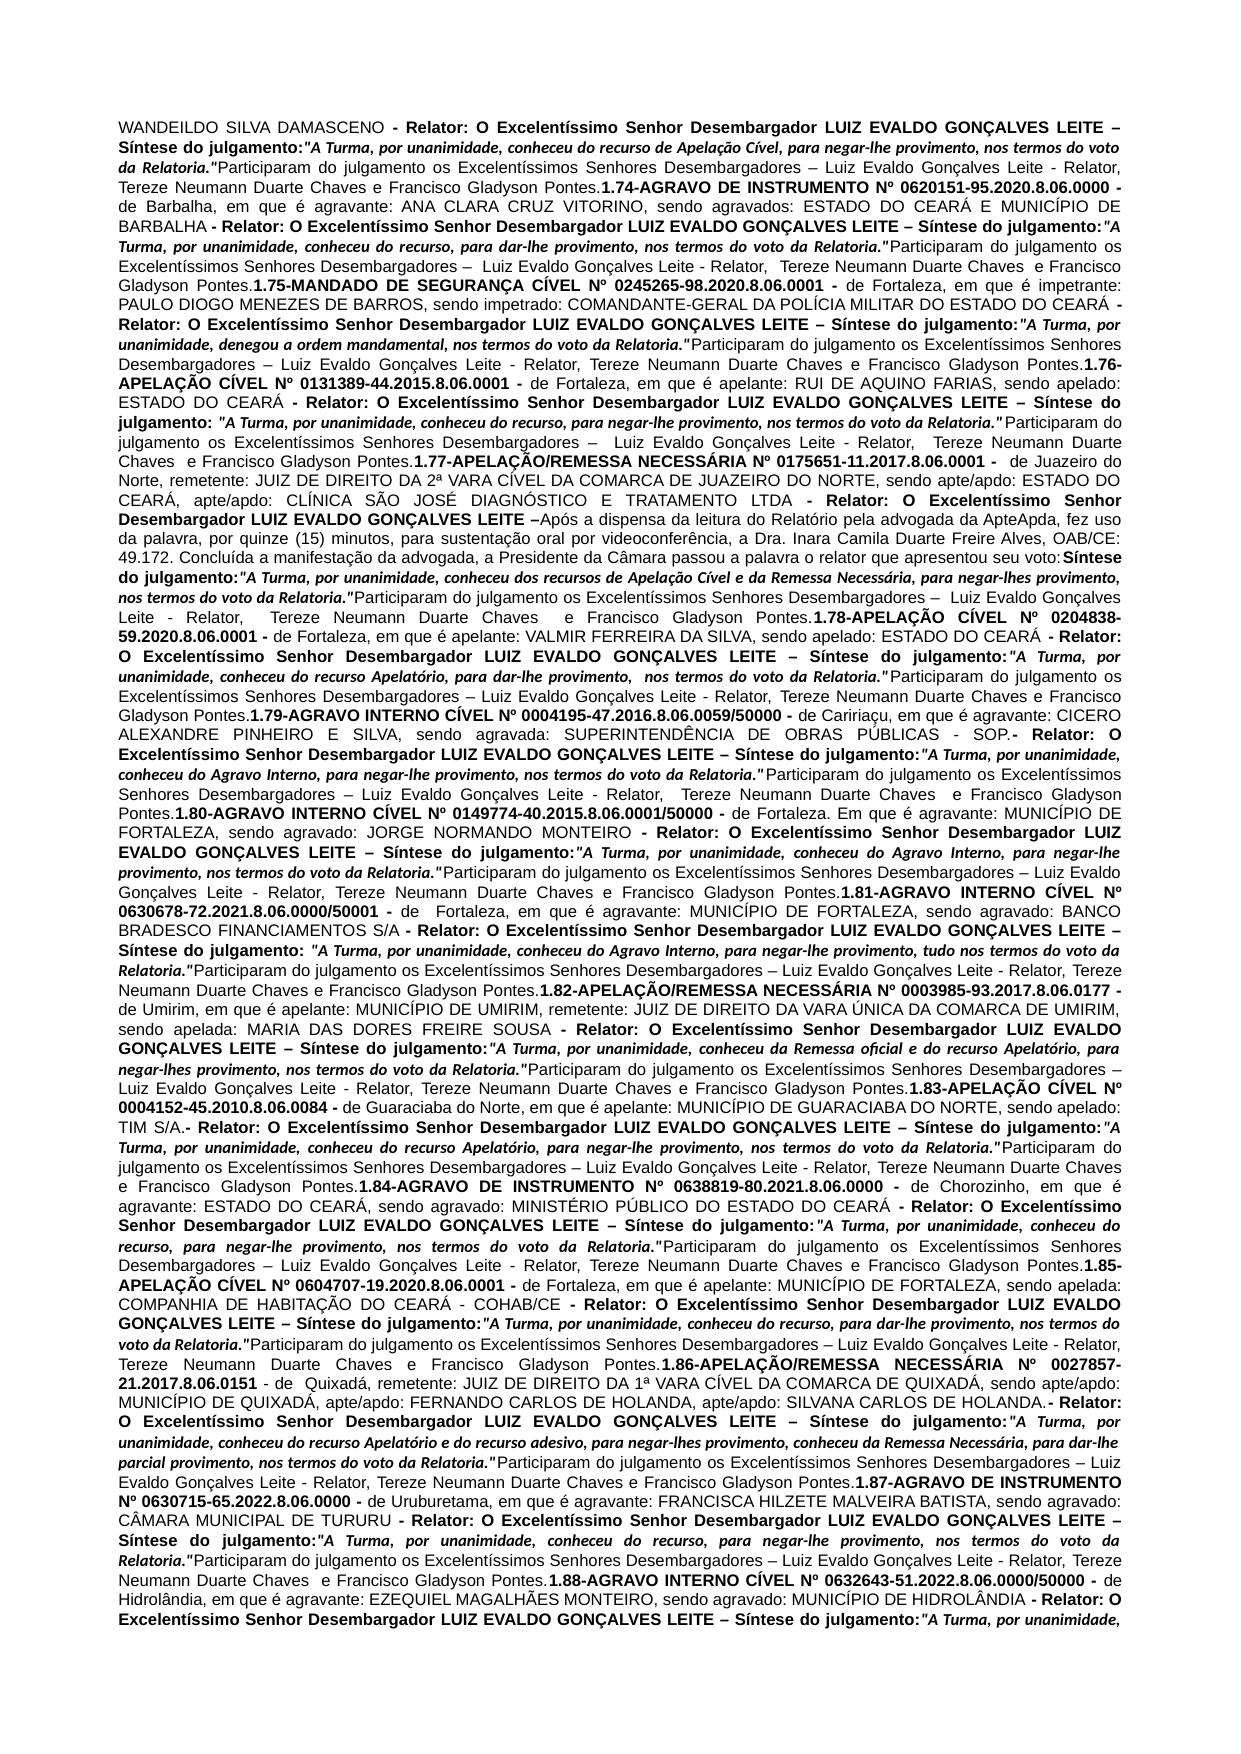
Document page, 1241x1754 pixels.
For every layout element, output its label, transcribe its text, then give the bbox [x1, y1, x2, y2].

text WANDEILDO SILVA DAMASCENO - Relator: O Excelentíssimo Senhor Desembargador LUIZ EVALDO GONÇALVES LEITE – Síntese do julgamento:"A Turma, por unanimidade, conheceu do recurso de Apelação Cível, para negar-lhe provimento, nos termos do voto da Relatoria."Participaram do julgamento os Excelentíssimos Senhores Desembargadores – Luiz Evaldo Gonçalves Leite - Relator, Tereze Neumann Duarte Chaves e Francisco Gladyson Pontes.1.74-AGRAVO DE INSTRUMENTO Nº 0620151-95.2020.8.06.0000 - de Barbalha, em que é agravante: ANA CLARA CRUZ VITORINO, sendo agravados: ESTADO DO CEARÁ E MUNICÍPIO DE BARBALHA - Relator: O Excelentíssimo Senhor Desembargador LUIZ EVALDO GONÇALVES LEITE – Síntese do julgamento:"A Turma, por unanimidade, conheceu do recurso, para dar-lhe provimento, nos termos do voto da Relatoria."Participaram do julgamento os Excelentíssimos Senhores Desembargadores – Luiz Evaldo Gonçalves Leite - Relator, Tereze Neumann Duarte Chaves e Francisco Gladyson Pontes.1.75-MANDADO DE SEGURANÇA CÍVEL Nº 0245265-98.2020.8.06.0001 - de Fortaleza, em que é impetrante: PAULO DIOGO MENEZES DE BARROS, sendo impetrado: COMANDANTE-GERAL DA POLÍCIA MILITAR DO ESTADO DO CEARÁ - Relator: O Excelentíssimo Senhor Desembargador LUIZ EVALDO GONÇALVES LEITE – Síntese do julgamento:"A Turma, por unanimidade, denegou a ordem mandamental, nos termos do voto da Relatoria."Participaram do julgamento os Excelentíssimos Senhores Desembargadores – Luiz Evaldo Gonçalves Leite - Relator, Tereze Neumann Duarte Chaves e Francisco Gladyson Pontes.1.76-APELAÇÃO CÍVEL Nº 0131389-44.2015.8.06.0001 - de Fortaleza, em que é apelante: RUI DE AQUINO FARIAS, sendo apelado: ESTADO DO CEARÁ - Relator: O Excelentíssimo Senhor Desembargador LUIZ EVALDO GONÇALVES LEITE – Síntese do julgamento: "A Turma, por unanimidade, conheceu do recurso, para negar-lhe provimento, nos termos do voto da Relatoria."Participaram do julgamento os Excelentíssimos Senhores Desembargadores – Luiz Evaldo Gonçalves Leite - Relator, Tereze Neumann Duarte Chaves e Francisco Gladyson Pontes.1.77-APELAÇÃO/REMESSA NECESSÁRIA Nº 0175651-11.2017.8.06.0001 - de Juazeiro do Norte, remetente: JUIZ DE DIREITO DA 2ª VARA CÍVEL DA COMARCA DE JUAZEIRO DO NORTE, sendo apte/apdo: ESTADO DO CEARÁ, apte/apdo: CLÍNICA SÃO JOSÉ DIAGNÓSTICO E TRATAMENTO LTDA - Relator: O Excelentíssimo Senhor Desembargador LUIZ EVALDO GONÇALVES LEITE –Após a dispensa da leitura do Relatório pela advogada da ApteApda, fez uso da palavra, por quinze (15) minutos, para sustentação oral por videoconferência, a Dra. Inara Camila Duarte Freire Alves, OAB/CE: 49.172. Concluída a manifestação da advogada, a Presidente da Câmara passou a palavra o relator que apresentou seu voto:Síntese do julgamento:"A Turma, por unanimidade, conheceu dos recursos de Apelação Cível e da Remessa Necessária, para negar-lhes provimento, nos termos do voto da Relatoria."Participaram do julgamento os Excelentíssimos Senhores Desembargadores – Luiz Evaldo Gonçalves Leite - Relator, Tereze Neumann Duarte Chaves e Francisco Gladyson Pontes.1.78-APELAÇÃO CÍVEL Nº 0204838-59.2020.8.06.0001 - de Fortaleza, em que é apelante: VALMIR FERREIRA DA SILVA, sendo apelado: ESTADO DO CEARÁ - Relator: O Excelentíssimo Senhor Desembargador LUIZ EVALDO GONÇALVES LEITE – Síntese do julgamento:"A Turma, por unanimidade, conheceu do recurso Apelatório, para dar-lhe provimento, nos termos do voto da Relatoria."Participaram do julgamento os Excelentíssimos Senhores Desembargadores – Luiz Evaldo Gonçalves Leite - Relator, Tereze Neumann Duarte Chaves e Francisco Gladyson Pontes.1.79-AGRAVO INTERNO CÍVEL Nº 0004195-47.2016.8.06.0059/50000 - de Caririaçu, em que é agravante: CICERO ALEXANDRE PINHEIRO E SILVA, sendo agravada: SUPERINTENDÊNCIA DE OBRAS PÚBLICAS - SOP.- Relator: O Excelentíssimo Senhor Desembargador LUIZ EVALDO GONÇALVES LEITE – Síntese do julgamento:"A Turma, por unanimidade, conheceu do Agravo Interno, para negar-lhe provimento, nos termos do voto da Relatoria."Participaram do julgamento os Excelentíssimos Senhores Desembargadores – Luiz Evaldo Gonçalves Leite - Relator, Tereze Neumann Duarte Chaves e Francisco Gladyson Pontes.1.80-AGRAVO INTERNO CÍVEL Nº 0149774-40.2015.8.06.0001/50000 - de Fortaleza. Em que é agravante: MUNICÍPIO DE FORTALEZA, sendo agravado: JORGE NORMANDO MONTEIRO - Relator: O Excelentíssimo Senhor Desembargador LUIZ EVALDO GONÇALVES LEITE – Síntese do julgamento:"A Turma, por unanimidade, conheceu do Agravo Interno, para negar-lhe provimento, nos termos do voto da Relatoria."Participaram do julgamento os Excelentíssimos Senhores Desembargadores – Luiz Evaldo Gonçalves Leite - Relator, Tereze Neumann Duarte Chaves e Francisco Gladyson Pontes.1.81-AGRAVO INTERNO CÍVEL Nº 0630678-72.2021.8.06.0000/50001 - de Fortaleza, em que é agravante: MUNICÍPIO DE FORTALEZA, sendo agravado: BANCO BRADESCO FINANCIAMENTOS S/A - Relator: O Excelentíssimo Senhor Desembargador LUIZ EVALDO GONÇALVES LEITE – Síntese do julgamento: "A Turma, por unanimidade, conheceu do Agravo Interno, para negar-lhe provimento, tudo nos termos do voto da Relatoria."Participaram do julgamento os Excelentíssimos Senhores Desembargadores – Luiz Evaldo Gonçalves Leite - Relator, Tereze Neumann Duarte Chaves e Francisco Gladyson Pontes.1.82-APELAÇÃO/REMESSA NECESSÁRIA Nº 0003985-93.2017.8.06.0177 - de Umirim, em que é apelante: MUNICÍPIO DE UMIRIM, remetente: JUIZ DE DIREITO DA VARA ÚNICA DA COMARCA DE UMIRIM, sendo apelada: MARIA DAS DORES FREIRE SOUSA - Relator: O Excelentíssimo Senhor Desembargador LUIZ EVALDO GONÇALVES LEITE – Síntese do julgamento:"A Turma, por unanimidade, conheceu da Remessa oficial e do recurso Apelatório, para negar-lhes provimento, nos termos do voto da Relatoria."Participaram do julgamento os Excelentíssimos Senhores Desembargadores – Luiz Evaldo Gonçalves Leite - Relator, Tereze Neumann Duarte Chaves e Francisco Gladyson Pontes.1.83-APELAÇÃO CÍVEL Nº 0004152-45.2010.8.06.0084 - de Guaraciaba do Norte, em que é apelante: MUNICÍPIO DE GUARACIABA DO NORTE, sendo apelado: TIM S/A.- Relator: O Excelentíssimo Senhor Desembargador LUIZ EVALDO GONÇALVES LEITE – Síntese do julgamento:"A Turma, por unanimidade, conheceu do recurso Apelatório, para negar-lhe provimento, nos termos do voto da Relatoria."Participaram do julgamento os Excelentíssimos Senhores Desembargadores – Luiz Evaldo Gonçalves Leite - Relator, Tereze Neumann Duarte Chaves e Francisco Gladyson Pontes.1.84-AGRAVO DE INSTRUMENTO Nº 0638819-80.2021.8.06.0000 - de Chorozinho, em que é agravante: ESTADO DO CEARÁ, sendo agravado: MINISTÉRIO PÚBLICO DO ESTADO DO CEARÁ - Relator: O Excelentíssimo Senhor Desembargador LUIZ EVALDO GONÇALVES LEITE – Síntese do julgamento:"A Turma, por unanimidade, conheceu do recurso, para negar-lhe provimento, nos termos do voto da Relatoria."Participaram do julgamento os Excelentíssimos Senhores Desembargadores – Luiz Evaldo Gonçalves Leite - Relator, Tereze Neumann Duarte Chaves e Francisco Gladyson Pontes.1.85-APELAÇÃO CÍVEL Nº 0604707-19.2020.8.06.0001 - de Fortaleza, em que é apelante: MUNICÍPIO DE FORTALEZA, sendo apelada: COMPANHIA DE HABITAÇÃO DO CEARÁ - COHAB/CE - Relator: O Excelentíssimo Senhor Desembargador LUIZ EVALDO GONÇALVES LEITE – Síntese do julgamento:"A Turma, por unanimidade, conheceu do recurso, para dar-lhe provimento, nos termos do voto da Relatoria."Participaram do julgamento os Excelentíssimos Senhores Desembargadores – Luiz Evaldo Gonçalves Leite - Relator, Tereze Neumann Duarte Chaves e Francisco Gladyson Pontes.1.86-APELAÇÃO/REMESSA NECESSÁRIA Nº 0027857-21.2017.8.06.0151 - de Quixadá, remetente: JUIZ DE DIREITO DA 1ª VARA CÍVEL DA COMARCA DE QUIXADÁ, sendo apte/apdo: MUNICÍPIO DE QUIXADÁ, apte/apdo: FERNANDO CARLOS DE HOLANDA, apte/apdo: SILVANA CARLOS DE HOLANDA.- Relator: O Excelentíssimo Senhor Desembargador LUIZ EVALDO GONÇALVES LEITE – Síntese do julgamento:"A Turma, por unanimidade, conheceu do recurso Apelatório e do recurso adesivo, para negar-lhes provimento, conheceu da Remessa Necessária, para dar-lhe parcial provimento, nos termos do voto da Relatoria."Participaram do julgamento os Excelentíssimos Senhores Desembargadores – Luiz Evaldo Gonçalves Leite - Relator, Tereze Neumann Duarte Chaves e Francisco Gladyson Pontes.1.87-AGRAVO DE INSTRUMENTO Nº 0630715-65.2022.8.06.0000 - de Uruburetama, em que é agravante: FRANCISCA HILZETE MALVEIRA BATISTA, sendo agravado: CÂMARA MUNICIPAL DE TURURU - Relator: O Excelentíssimo Senhor Desembargador LUIZ EVALDO GONÇALVES LEITE – Síntese do julgamento:"A Turma, por unanimidade, conheceu do recurso, para negar-lhe provimento, nos termos do voto da Relatoria."Participaram do julgamento os Excelentíssimos Senhores Desembargadores – Luiz Evaldo Gonçalves Leite - Relator, Tereze Neumann Duarte Chaves e Francisco Gladyson Pontes.1.88-AGRAVO INTERNO CÍVEL Nº 0632643-51.2022.8.06.0000/50000 - de Hidrolândia, em que é agravante: EZEQUIEL MAGALHÃES MONTEIRO, sendo agravado: MUNICÍPIO DE HIDROLÂNDIA - Relator: O Excelentíssimo Senhor Desembargador LUIZ EVALDO GONÇALVES LEITE – Síntese do julgamento:"A Turma, por unanimidade, [118, 118, 1122, 1629]
